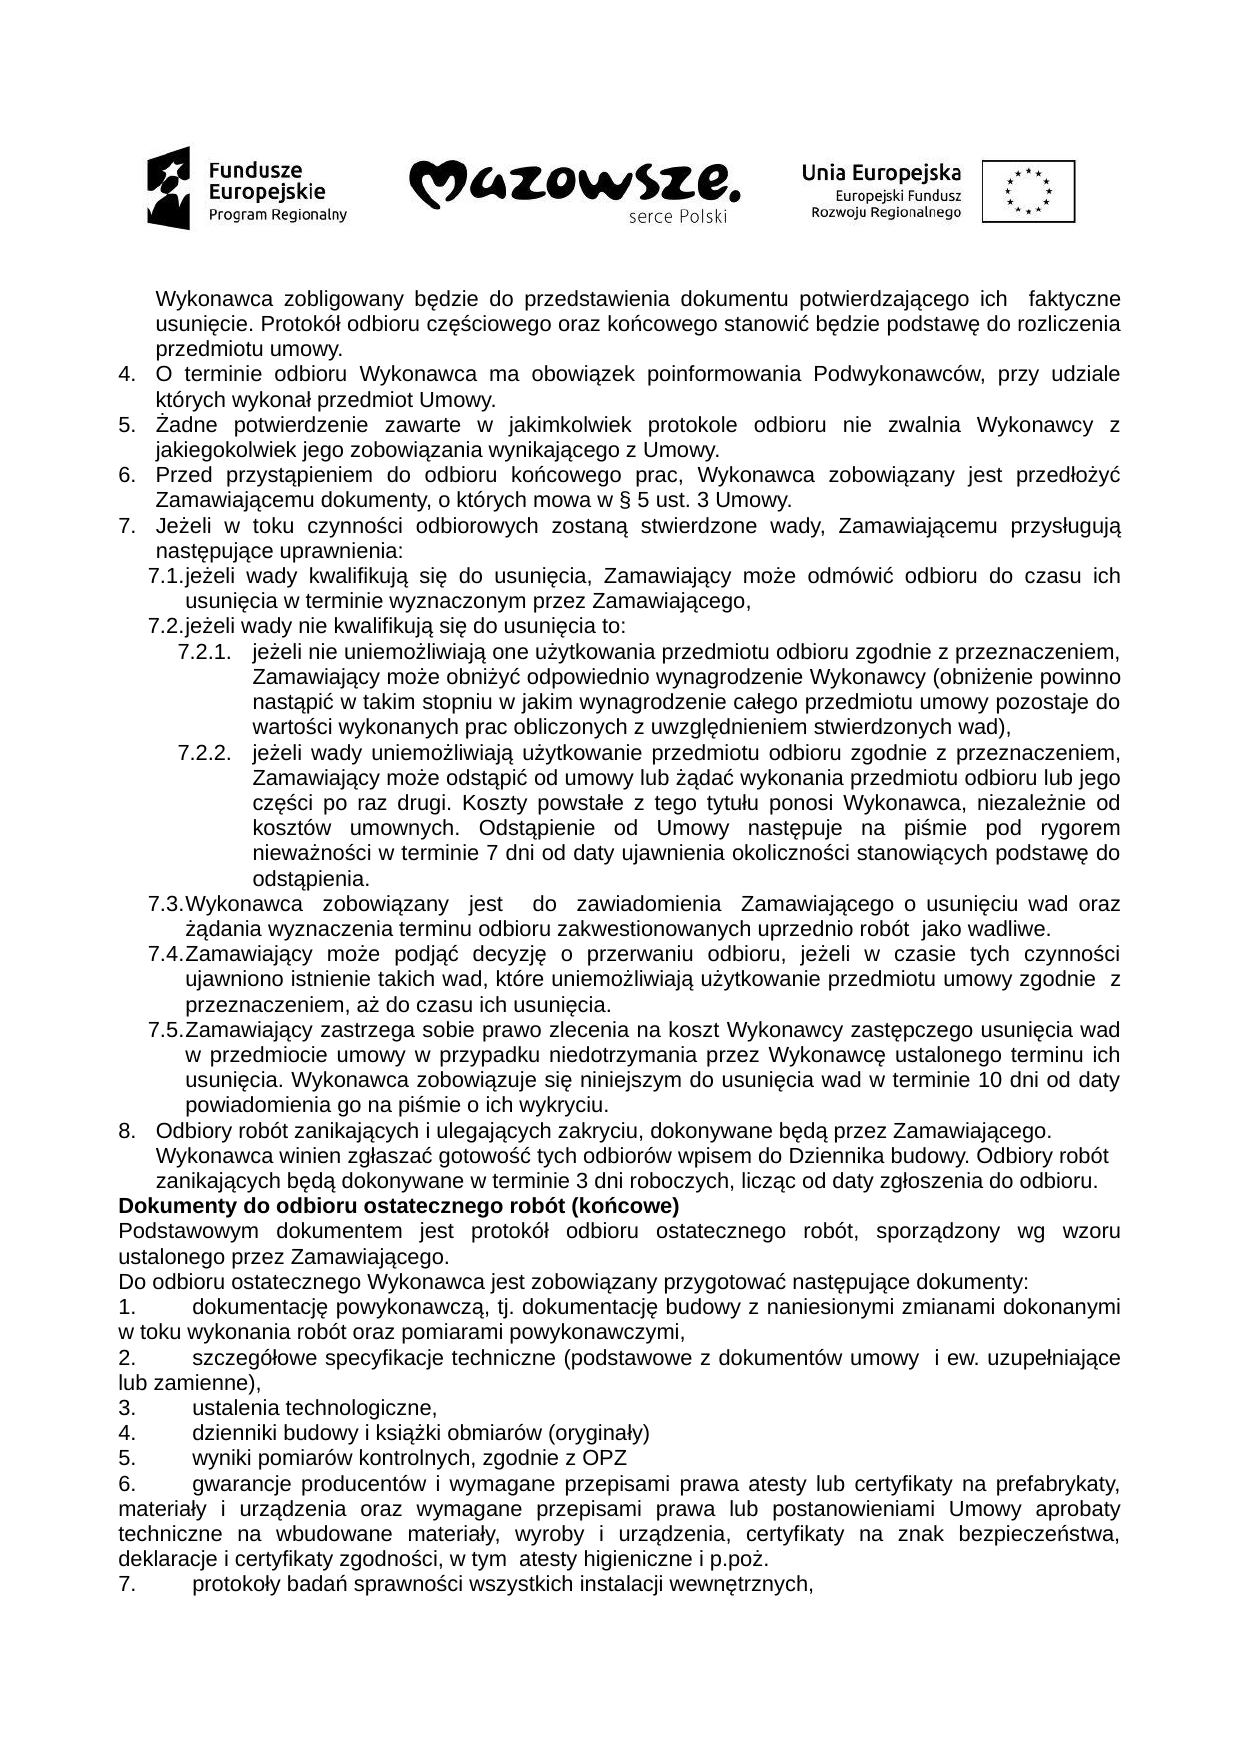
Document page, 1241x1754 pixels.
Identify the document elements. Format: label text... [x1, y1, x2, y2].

list Jeżeli w toku czynności odbiorowych zostaną stwierdzone wady, Zamawiającemu przysługują następujące uprawnienia: [118, 513, 1122, 563]
text 7. protokoły badań sprawności wszystkich instalacji wewnętrznych, [118, 1571, 1122, 1597]
list Wykonawca zobligowany będzie do przedstawienia dokumentu potwierdzającego ich faktyczne usunięcie. Protokół odbioru częściowego oraz końcowego stanowić będzie podstawę do rozliczenia przedmiotu umowy. [118, 286, 1122, 361]
list jeżeli wady kwalifikują się do usunięcia, Zamawiający może odmówić odbioru do czasu ich usunięcia w terminie wyznaczonym przez Zamawiającego, [148, 563, 1122, 613]
picture [120, 118, 1101, 256]
list Zamawiający zastrzega sobie prawo zlecenia na koszt Wykonawcy zastępczego usunięcia wad w przedmiocie umowy w przypadku niedotrzymania przez Wykonawcę ustalonego terminu ich usunięcia. Wykonawca zobowiązuje się niniejszym do usunięcia wad w terminie 10 dni od daty powiadomienia go na piśmie o ich wykryciu. [148, 1017, 1122, 1118]
list jeżeli wady nie kwalifikują się do usunięcia to: [148, 613, 1122, 639]
list Zamawiający może podjąć decyzję o przerwaniu odbioru, jeżeli w czasie tych czynności ujawniono istnienie takich wad, które uniemożliwiają użytkowanie przedmiotu umowy zgodnie z przeznaczeniem, aż do czasu ich usunięcia. [148, 941, 1122, 1017]
list Żadne potwierdzenie zawarte w jakimkolwiek protokole odbioru nie zwalnia Wykonawcy z jakiegokolwiek jego zobowiązania wynikającego z Umowy. [118, 412, 1122, 462]
text 2. szczegółowe specyfikacje techniczne (podstawowe z dokumentów umowy i ew. uzupełniające lub zamienne), [118, 1344, 1122, 1395]
text 1. dokumentację powykonawczą, tj. dokumentację budowy z naniesionymi zmianami dokonanymi w toku wykonania robót oraz pomiarami powykonawczymi, [118, 1294, 1122, 1344]
text Dokumenty do odbioru ostatecznego robót (końcowe) [118, 1193, 1122, 1218]
list O terminie odbioru Wykonawca ma obowiązek poinformowania Podwykonawców, przy udziale których wykonał przedmiot Umowy. [118, 361, 1122, 412]
text 6. gwarancje producentów i wymagane przepisami prawa atesty lub certyfikaty na prefabrykaty, materiały i urządzenia oraz wymagane przepisami prawa lub postanowieniami Umowy aprobaty techniczne na wbudowane materiały, wyroby i urządzenia, certyfikaty na znak bezpieczeństwa, deklaracje i certyfikaty zgodności, w tym atesty higieniczne i p.poż. [118, 1471, 1122, 1571]
list jeżeli wady uniemożliwiają użytkowanie przedmiotu odbioru zgodnie z przeznaczeniem, Zamawiający może odstąpić od umowy lub żądać wykonania przedmiotu odbioru lub jego części po raz drugi. Koszty powstałe z tego tytułu ponosi Wykonawca, niezależnie od kosztów umownych. Odstąpienie od Umowy następuje na piśmie pod rygorem nieważności w terminie 7 dni od daty ujawnienia okoliczności stanowiących podstawę do odstąpienia. [177, 739, 1122, 891]
text Podstawowym dokumentem jest protokół odbioru ostatecznego robót, sporządzony wg wzoru ustalonego przez Zamawiającego. [118, 1218, 1122, 1269]
text 3. ustalenia technologiczne, [118, 1395, 1122, 1420]
text 4. dzienniki budowy i książki obmiarów (oryginały) [118, 1420, 1122, 1445]
list jeżeli nie uniemożliwiają one użytkowania przedmiotu odbioru zgodnie z przeznaczeniem, Zamawiający może obniżyć odpowiednio wynagrodzenie Wykonawcy (obniżenie powinno nastąpić w takim stopniu w jakim wynagrodzenie całego przedmiotu umowy pozostaje do wartości wykonanych prac obliczonych z uwzględnieniem stwierdzonych wad), [177, 639, 1122, 739]
text Do odbioru ostatecznego Wykonawca jest zobowiązany przygotować następujące dokumenty: [118, 1269, 1122, 1294]
list Przed przystąpieniem do odbioru końcowego prac, Wykonawca zobowiązany jest przedłożyć Zamawiającemu dokumenty, o których mowa w § 5 ust. 3 Umowy. [118, 462, 1122, 513]
text 5. wyniki pomiarów kontrolnych, zgodnie z OPZ [118, 1445, 1122, 1471]
list Odbiory robót zanikających i ulegających zakryciu, dokonywane będą przez Zamawiającego. Wykonawca winien zgłaszać gotowość tych odbiorów wpisem do Dziennika budowy. Odbiory robót zanikających będą dokonywane w terminie 3 dni roboczych, licząc od daty zgłoszenia do odbioru. [118, 1118, 1122, 1193]
list Wykonawca zobowiązany jest do zawiadomienia Zamawiającego o usunięciu wad oraz żądania wyznaczenia terminu odbioru zakwestionowanych uprzednio robót jako wadliwe. [148, 891, 1122, 941]
